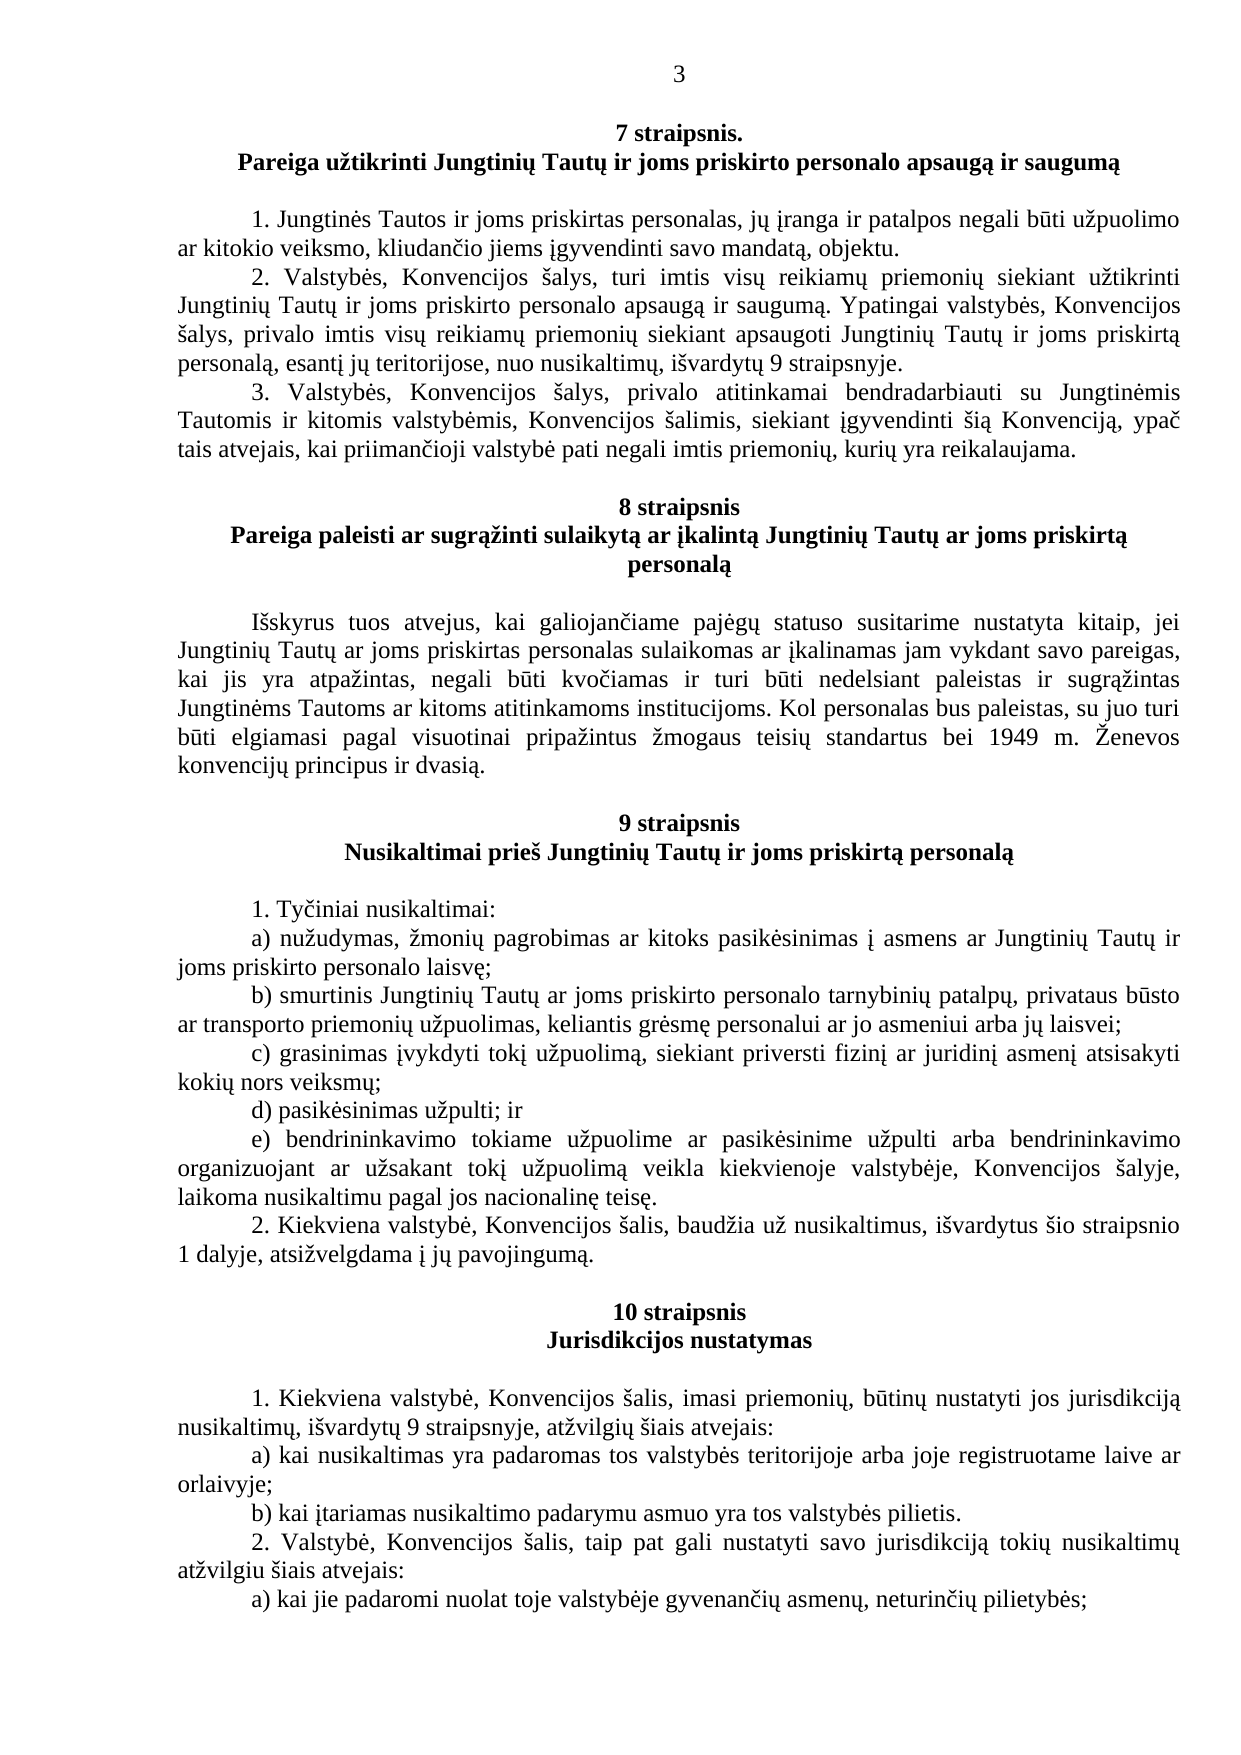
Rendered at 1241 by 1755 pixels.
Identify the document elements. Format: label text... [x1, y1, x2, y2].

text Jurisdikcijos nustatymas [177, 1326, 1181, 1354]
text c) grasinimas įvykdyti tokį užpuolimą, siekiant priversti fizinį ar juridinį asmenį atsisakyti kokių nors veiksmų; [177, 1038, 1181, 1096]
text 2. Kiekviena valstybė, Konvencijos šalis, baudžia už nusikaltimus, išvardytus šio straipsnio 1 dalyje, atsižvelgdama į jų pavojingumą. [177, 1211, 1181, 1268]
text b) kai įtariamas nusikaltimo padarymu asmuo yra tos valstybės pilietis. [177, 1498, 1181, 1527]
text Nusikaltimai prieš Jungtinių Tautų ir joms priskirtą personalą [177, 837, 1181, 866]
text e) bendrininkavimo tokiame užpuolime ar pasikėsinime užpulti arba bendrininkavimo organizuojant ar užsakant tokį užpuolimą veikla kiekvienoje valstybėje, Konvencijos šalyje, laikoma nusikaltimu pagal jos nacionalinę teisę. [177, 1124, 1181, 1211]
text 10 straipsnis [177, 1297, 1181, 1326]
text 1. Kiekviena valstybė, Konvencijos šalis, imasi priemonių, būtinų nustatyti jos jurisdikciją nusikaltimų, išvardytų 9 straipsnyje, atžvilgių šiais atvejais: [177, 1383, 1181, 1441]
text 1. Tyčiniai nusikaltimai: [177, 894, 1181, 923]
text Pareiga užtikrinti Jungtinių Tautų ir joms priskirto personalo apsaugą ir saugumą [177, 147, 1181, 176]
text 2. Valstybės, Konvencijos šalys, turi imtis visų reikiamų priemonių siekiant užtikrinti Jungtinių Tautų ir joms priskirto personalo apsaugą ir saugumą. Ypatingai valstybės, Konvencijos šalys, privalo imtis visų reikiamų priemonių siekiant apsaugoti Jungtinių Tautų ir joms priskirtą personalą, esantį jų teritorijose, nuo nusikaltimų, išvardytų 9 straipsnyje. [177, 262, 1181, 377]
text b) smurtinis Jungtinių Tautų ar joms priskirto personalo tarnybinių patalpų, privataus būsto ar transporto priemonių užpuolimas, keliantis grėsmę personalui ar jo asmeniui arba jų laisvei; [177, 981, 1181, 1038]
text a) nužudymas, žmonių pagrobimas ar kitoks pasikėsinimas į asmens ar Jungtinių Tautų ir joms priskirto personalo laisvę; [177, 923, 1181, 981]
text 8 straipsnis [177, 492, 1181, 521]
text 2. Valstybė, Konvencijos šalis, taip pat gali nustatyti savo jurisdikciją tokių nusikaltimų atžvilgiu šiais atvejais: [177, 1527, 1181, 1584]
text 1. Jungtinės Tautos ir joms priskirtas personalas, jų įranga ir patalpos negali būti užpuolimo ar kitokio veiksmo, kliudančio jiems įgyvendinti savo mandatą, objektu. [177, 204, 1181, 262]
text a) kai nusikaltimas yra padaromas tos valstybės teritorijoje arba joje registruotame laive ar orlaivyje; [177, 1441, 1181, 1498]
text a) kai jie padaromi nuolat toje valstybėje gyvenančių asmenų, neturinčių pilietybės; [177, 1584, 1181, 1613]
text d) pasikėsinimas užpulti; ir [177, 1096, 1181, 1124]
text 3. Valstybės, Konvencijos šalys, privalo atitinkamai bendradarbiauti su Jungtinėmis Tautomis ir kitomis valstybėmis, Konvencijos šalimis, siekiant įgyvendinti šią Konvenciją, ypač tais atvejais, kai priimančioji valstybė pati negali imtis priemonių, kurių yra reikalaujama. [177, 377, 1181, 463]
text Pareiga paleisti ar sugrąžinti sulaikytą ar įkalintą Jungtinių Tautų ar joms priskirtą personalą [177, 521, 1181, 578]
text 7 straipsnis. [177, 118, 1181, 147]
text 9 straipsnis [177, 808, 1181, 837]
text Išskyrus tuos atvejus, kai galiojančiame pajėgų statuso susitarime nustatyta kitaip, jei Jungtinių Tautų ar joms priskirtas personalas sulaikomas ar įkalinamas jam vykdant savo pareigas, kai jis yra atpažintas, negali būti kvočiamas ir turi būti nedelsiant paleistas ir sugrąžintas Jungtinėms Tautoms ar kitoms atitinkamoms institucijoms. Kol personalas bus paleistas, su juo turi būti elgiamasi pagal visuotinai pripažintus žmogaus teisių standartus bei 1949 m. Ženevos konvencijų principus ir dvasią. [177, 607, 1181, 779]
